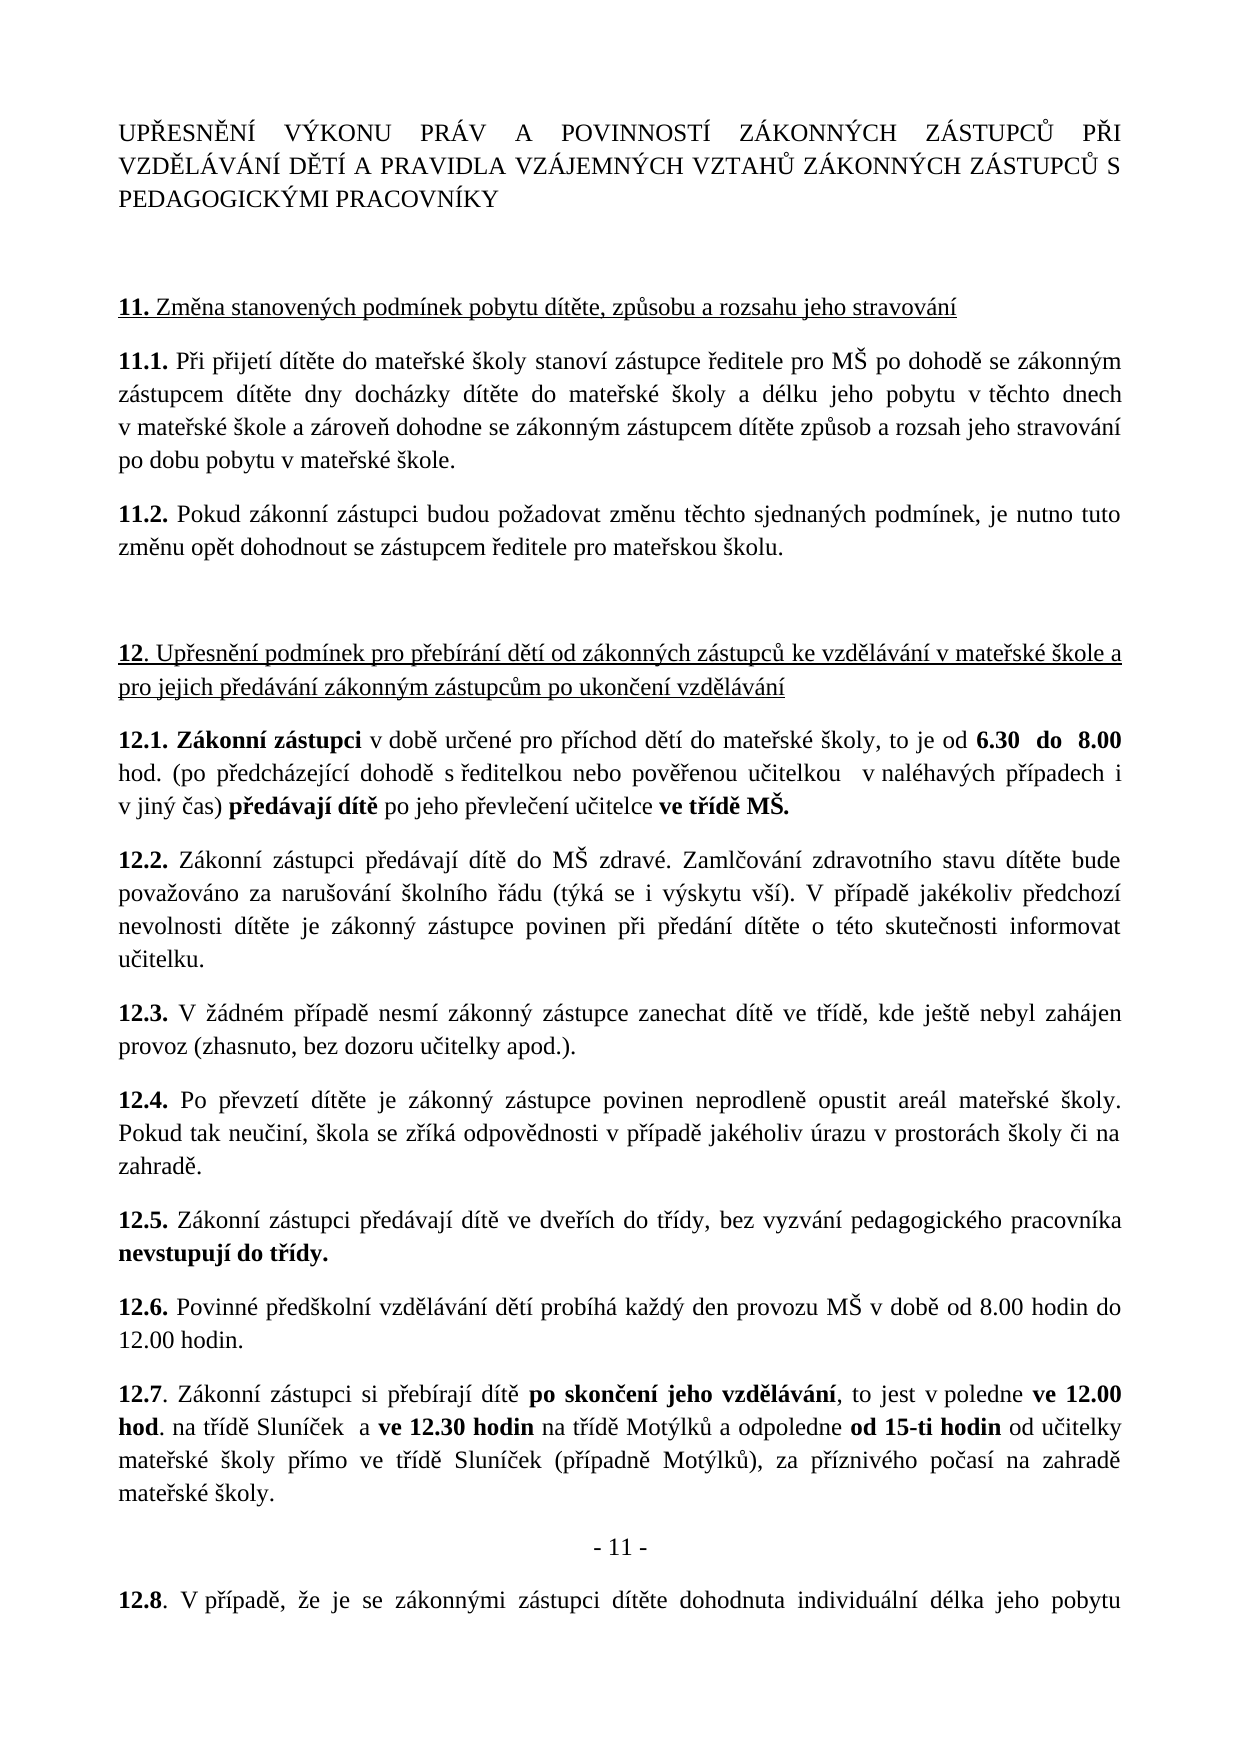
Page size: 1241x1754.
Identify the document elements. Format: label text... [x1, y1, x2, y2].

text 12.3. V žádném případě nesmí zákonný zástupce zanechat dítě ve třídě, kde ještě nebyl zahájen provoz (zhasnuto, bez dozoru učitelky apod.). [118, 998, 1122, 1060]
text 11.2. Pokud zákonní zástupci budou požadovat změnu těchto sjednaných podmínek, je nutno tuto změnu opět dohodnout se zástupcem ředitele pro mateřskou školu. [118, 499, 1122, 560]
text 12.6. Povinné předškolní vzdělávání dětí probíhá každý den provozu MŠ v době od 8.00 hodin do 12.00 hodin. [118, 1292, 1122, 1354]
text 11. Změna stanovených podmínek pobytu dítěte, způsobu a rozsahu jeho stravování [118, 292, 1122, 321]
text 12.2. Zákonní zástupci předávají dítě do MŠ zdravé. Zamlčování zdravotního stavu dítěte bude považováno za narušování školního řádu (týká se i výskytu vší). V případě jakékoliv předchozí nevolnosti dítěte je zákonný zástupce povinen při předání dítěte o této skutečnosti informovat učitelku. [118, 845, 1122, 973]
text pro jejich předávání zákonným zástupcům po ukončení vzdělávání [118, 665, 1122, 700]
text 12.5. Zákonní zástupci předávají dítě ve dveřích do třídy, bez vyzvání pedagogického pracovníka nevstupují do třídy. [118, 1205, 1122, 1267]
text 12.1. Zákonní zástupci v době určené pro příchod dětí do mateřské školy, to je od 6.30 do 8.00 hod. (po předcházející dohodě s ředitelkou nebo pověřenou učitelkou v naléhavých případech i v jiný čas) předávají dítě po jeho převlečení učitelce ve třídě MŠ. [118, 725, 1122, 820]
text 11.1. Při přijetí dítěte do mateřské školy stanoví zástupce ředitele pro MŠ po dohodě se zákonným zástupcem dítěte dny docházky dítěte do mateřské školy a délku jeho pobytu v těchto dnech v mateřské škole a zároveň dohodne se zákonným zástupcem dítěte způsob a rozsah jeho stravování po dobu pobytu v mateřské škole. [118, 346, 1122, 473]
text UPŘESNĚNÍ VÝKONU PRÁV A POVINNOSTÍ ZÁKONNÝCH ZÁSTUPCŮ PŘI VZDĚLÁVÁNÍ DĚTÍ A PRAVIDLA VZÁJEMNÝCH VZTAHŮ ZÁKONNÝCH ZÁSTUPCŮ S PEDAGOGICKÝMI PRACOVNÍKY [118, 118, 1122, 213]
text 12.7. Zákonní zástupci si přebírají dítě po skončení jeho vzdělávání, to jest v poledne ve 12.00 hod. na třídě Sluníček a ve 12.30 hodin na třídě Motýlků a odpoledne od 15-ti hodin od učitelky mateřské školy přímo ve třídě Sluníček (případně Motýlků), za příznivého počasí na zahradě mateřské školy. [118, 1379, 1122, 1507]
text - 11 - [118, 1532, 1122, 1560]
text 12. Upřesnění podmínek pro přebírání dětí od zákonných zástupců ke vzdělávání v mateřské škole a [118, 638, 1122, 663]
text 12.8. V případě, že je se zákonnými zástupci dítěte dohodnuta individuální délka jeho pobytu [118, 1586, 1122, 1614]
text 12.4. Po převzetí dítěte je zákonný zástupce povinen neprodleně opustit areál mateřské školy. Pokud tak neučiní, škola se zříká odpovědnosti v případě jakéholiv úrazu v prostorách školy či na zahradě. [118, 1085, 1122, 1180]
